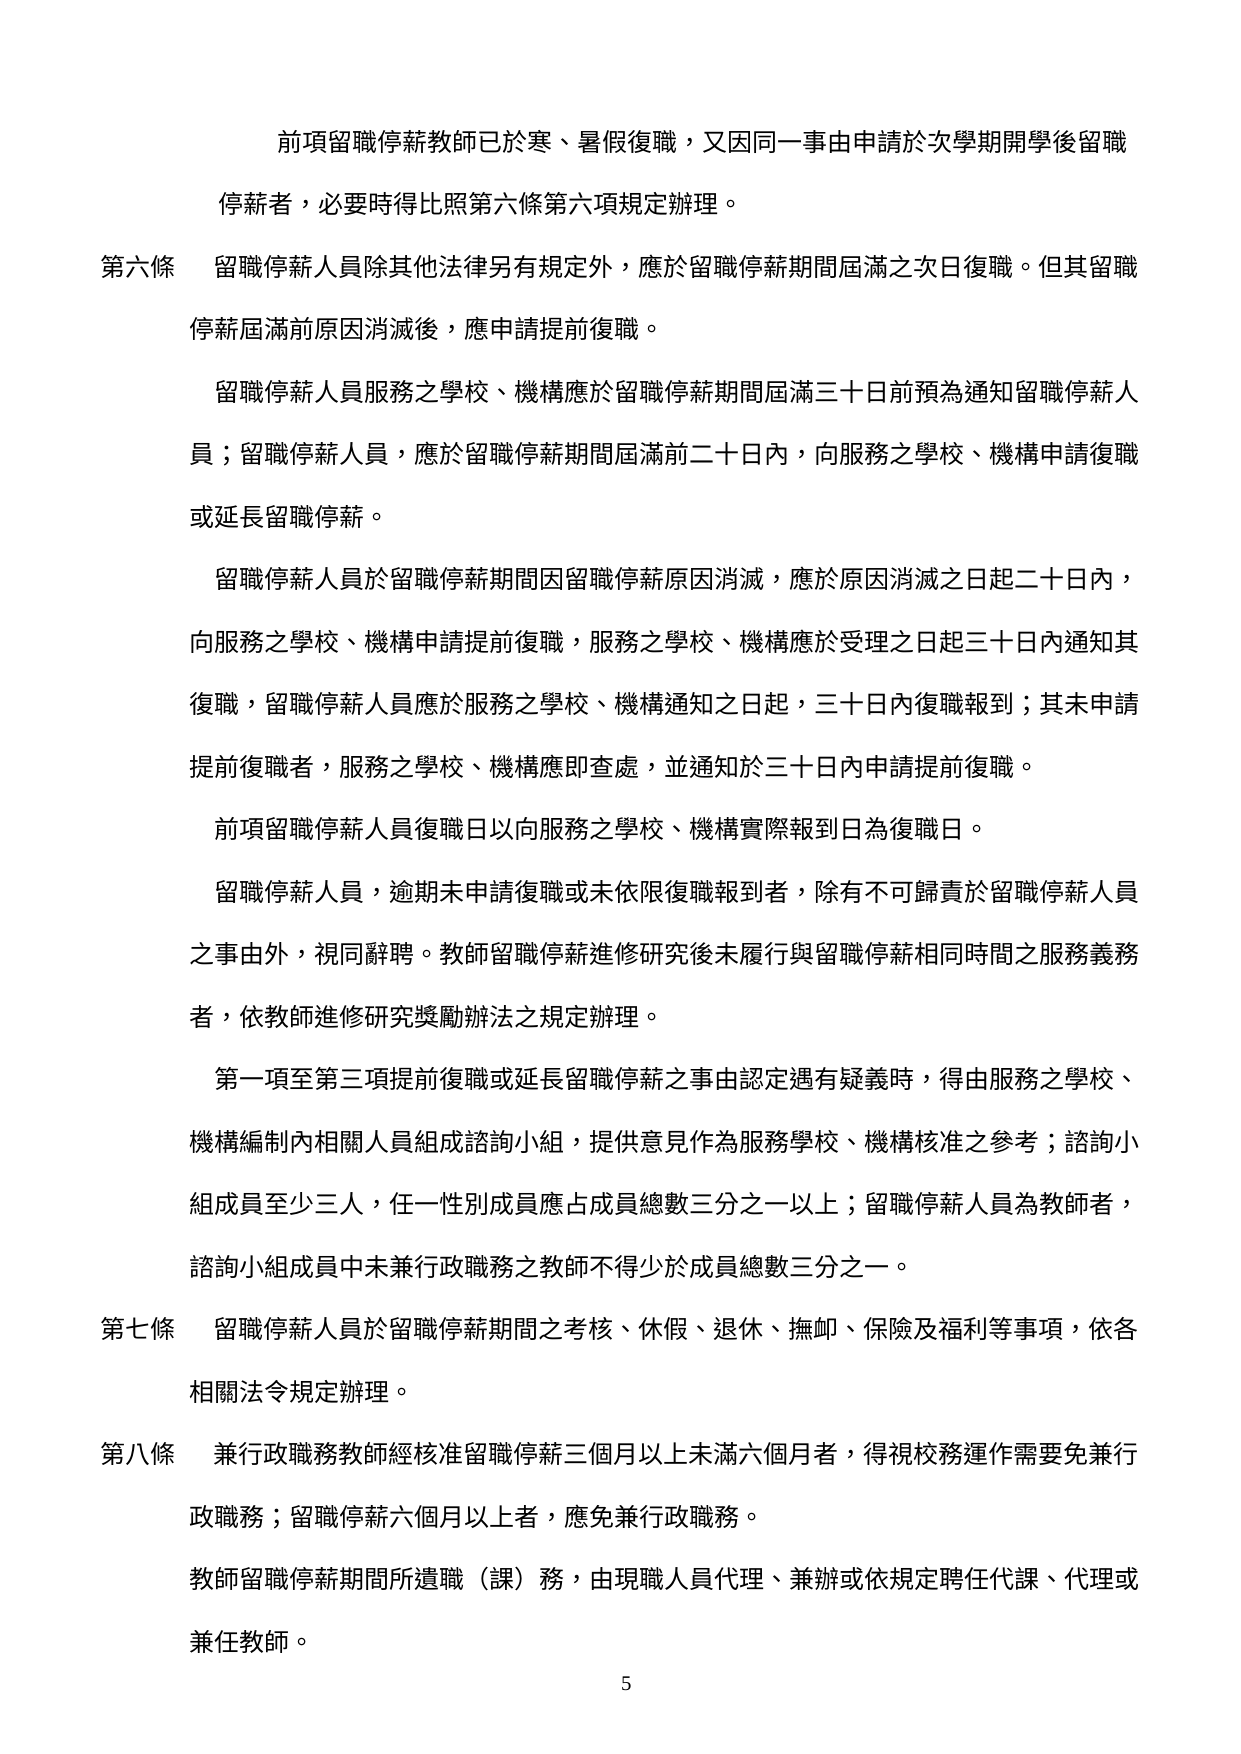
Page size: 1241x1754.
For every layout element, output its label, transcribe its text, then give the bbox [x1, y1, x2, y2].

text 留職停薪人員，逾期未申請復職或未依限復職報到者，除有不可歸責於留職停薪人員之事由外，視同辭聘。教師留職停薪進修研究後未履行與留職停薪相同時間之服務義務者，依教師進修研究獎勵辦法之規定辦理。 [189, 848, 1152, 1036]
text 教師留職停薪期間所遺職（課）務，由現職人員代理、兼辦或依規定聘任代課、代理或兼任教師。 [189, 1536, 1152, 1661]
text 第六條 留職停薪人員除其他法律另有規定外，應於留職停薪期間屆滿之次日復職。但其留職停薪屆滿前原因消滅後，應申請提前復職。 [100, 223, 1152, 348]
text 前項留職停薪人員復職日以向服務之學校、機構實際報到日為復職日。 [100, 786, 1152, 848]
text 第一項至第三項提前復職或延長留職停薪之事由認定遇有疑義時，得由服務之學校、機構編制內相關人員組成諮詢小組，提供意見作為服務學校、機構核准之參考；諮詢小組成員至少三人，任一性別成員應占成員總數三分之一以上；留職停薪人員為教師者，諮詢小組成員中未兼行政職務之教師不得少於成員總數三分之一。 [189, 1036, 1152, 1286]
text 第八條 兼行政職務教師經核准留職停薪三個月以上未滿六個月者，得視校務運作需要免兼行政職務；留職停薪六個月以上者，應免兼行政職務。 [100, 1411, 1152, 1536]
text 第七條 留職停薪人員於留職停薪期間之考核、休假、退休、撫卹、保險及福利等事項，依各相關法令規定辦理。 [100, 1286, 1152, 1411]
text 留職停薪人員服務之學校、機構應於留職停薪期間屆滿三十日前預為通知留職停薪人員；留職停薪人員，應於留職停薪期間屆滿前二十日內，向服務之學校、機構申請復職或延長留職停薪。 [189, 348, 1152, 536]
text 留職停薪人員於留職停薪期間因留職停薪原因消滅，應於原因消滅之日起二十日內，向服務之學校、機構申請提前復職，服務之學校、機構應於受理之日起三十日內通知其復職，留職停薪人員應於服務之學校、機構通知之日起，三十日內復職報到；其未申請提前復職者，服務之學校、機構應即查處，並通知於三十日內申請提前復職。 [189, 536, 1152, 786]
text 前項留職停薪教師已於寒、暑假復職，又因同一事由申請於次學期開學後留職停薪者，必要時得比照第六條第六項規定辦理。 [218, 98, 1152, 223]
